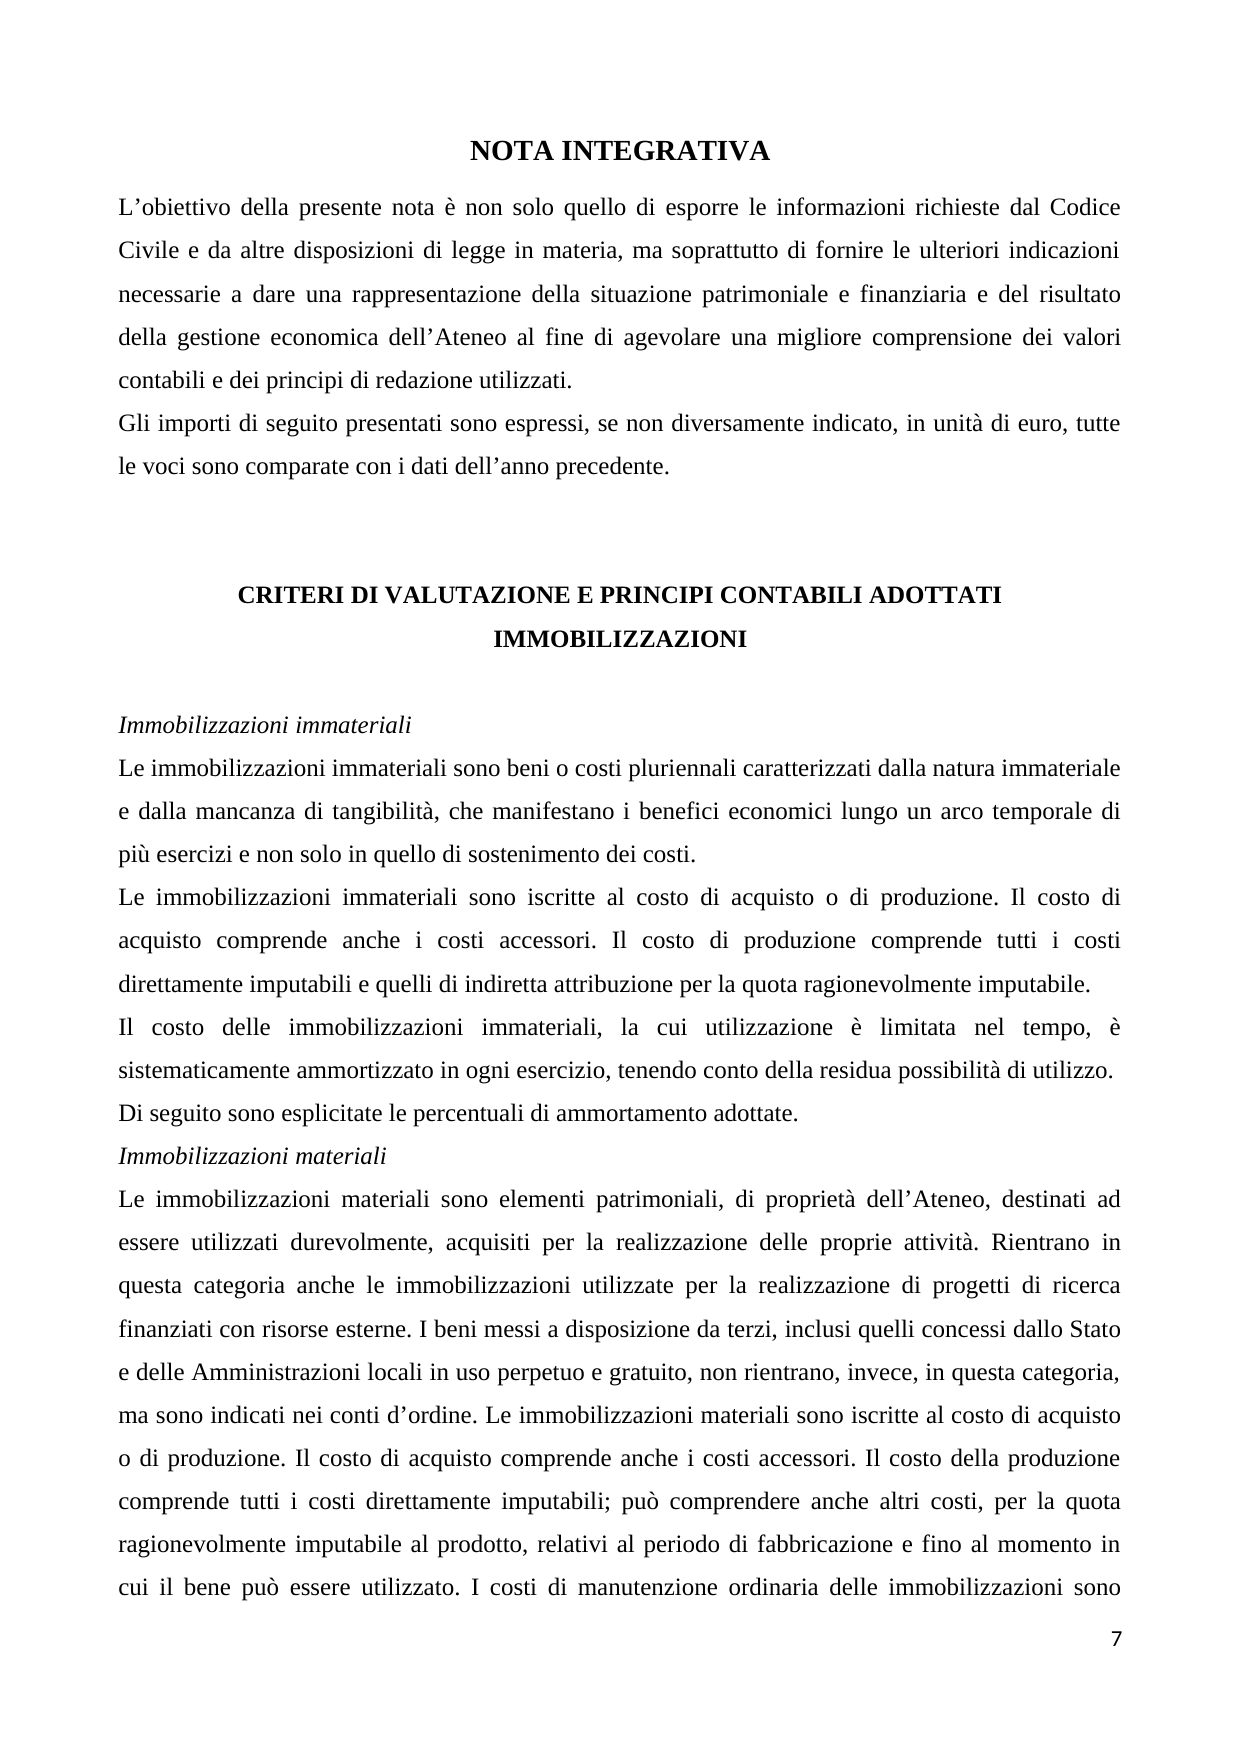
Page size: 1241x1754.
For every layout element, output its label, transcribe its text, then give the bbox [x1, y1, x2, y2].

text NOTA INTEGRATIVA [118, 133, 1122, 167]
text Gli importi di seguito presentati sono espressi, se non diversamente indicato, in unità di euro, tutte le voci sono comparate con i dati dell’anno precedente. [118, 408, 1122, 480]
text Immobilizzazioni materiali [118, 1141, 1122, 1170]
text Le immobilizzazioni materiali sono elementi patrimoniali, di proprietà dell’Ateneo, destinati ad essere utilizzati durevolmente, acquisiti per la realizzazione delle proprie attività. Rientrano in questa categoria anche le immobilizzazioni utilizzate per la realizzazione di progetti di ricerca finanziati con risorse esterne. I beni messi a disposizione da terzi, inclusi quelli concessi dallo Stato e delle Amministrazioni locali in uso perpetuo e gratuito, non rientrano, invece, in questa categoria, ma sono indicati nei conti d’ordine. Le immobilizzazioni materiali sono iscritte al costo di acquisto o di produzione. Il costo di acquisto comprende anche i costi accessori. Il costo della produzione comprende tutti i costi direttamente imputabili; può comprendere anche altri costi, per la quota ragionevolmente imputabile al prodotto, relativi al periodo di fabbricazione e fino al momento in cui il bene può essere utilizzato. I costi di manutenzione ordinaria delle immobilizzazioni sono [118, 1184, 1122, 1601]
text CRITERI DI VALUTAZIONE E PRINCIPI CONTABILI ADOTTATI [118, 581, 1122, 609]
text Di seguito sono esplicitate le percentuali di ammortamento adottate. [118, 1098, 1122, 1127]
text Le immobilizzazioni immateriali sono iscritte al costo di acquisto o di produzione. Il costo di acquisto comprende anche i costi accessori. Il costo di produzione comprende tutti i costi direttamente imputabili e quelli di indiretta attribuzione per la quota ragionevolmente imputabile. [118, 882, 1122, 997]
text Immobilizzazioni immateriali [118, 710, 1122, 739]
text Le immobilizzazioni immateriali sono beni o costi pluriennali caratterizzati dalla natura immateriale e dalla mancanza di tangibilità, che manifestano i benefici economici lungo un arco temporale di più esercizi e non solo in quello di sostenimento dei costi. [118, 753, 1122, 868]
text L’obiettivo della presente nota è non solo quello di esporre le informazioni richieste dal Codice Civile e da altre disposizioni di legge in materia, ma soprattutto di fornire le ulteriori indicazioni necessarie a dare una rappresentazione della situazione patrimoniale e finanziaria e del risultato della gestione economica dell’Ateneo al fine di agevolare una migliore comprensione dei valori contabili e dei principi di redazione utilizzati. [118, 192, 1122, 394]
text Il costo delle immobilizzazioni immateriali, la cui utilizzazione è limitata nel tempo, è sistematicamente ammortizzato in ogni esercizio, tenendo conto della residua possibilità di utilizzo. [118, 1012, 1122, 1084]
text IMMOBILIZZAZIONI [118, 624, 1122, 652]
